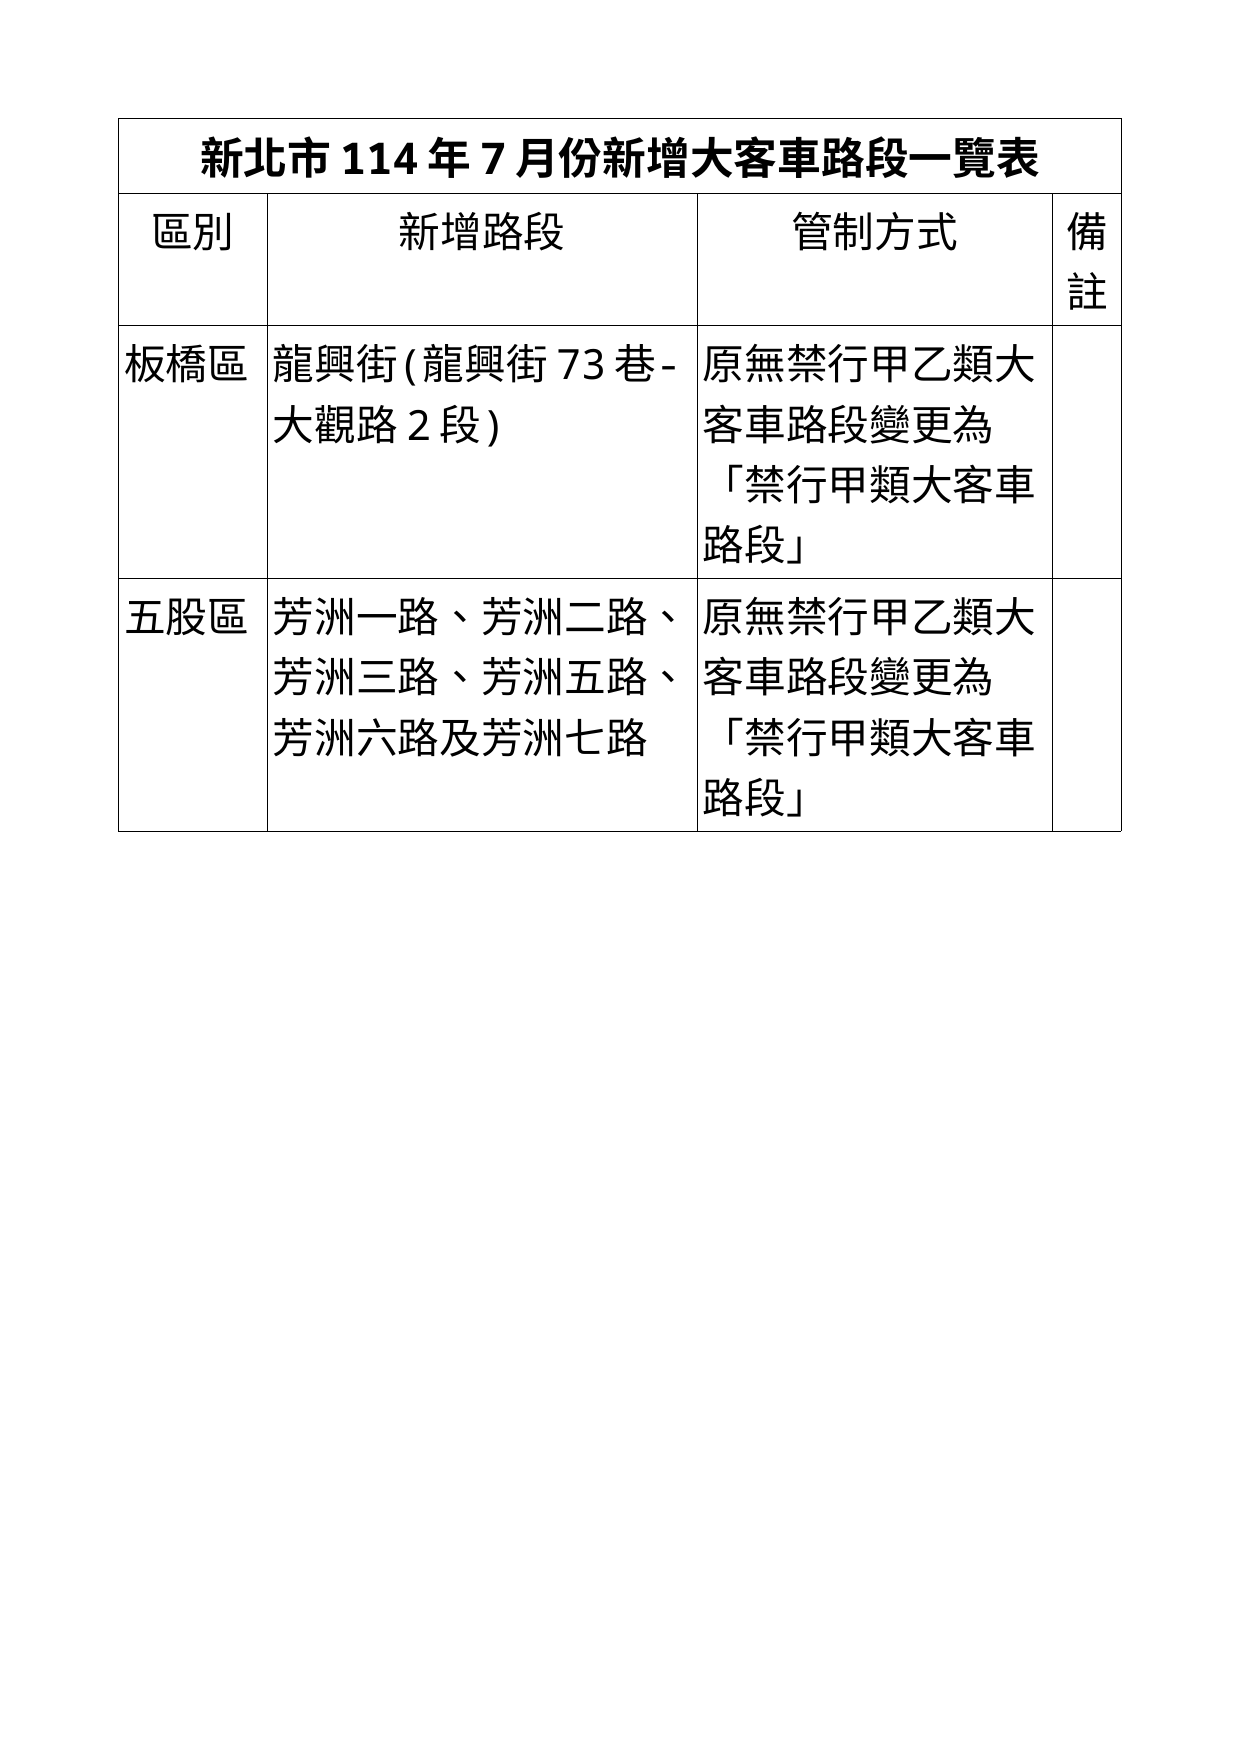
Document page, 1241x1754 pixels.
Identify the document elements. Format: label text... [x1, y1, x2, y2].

table_cell [1053, 326, 1121, 578]
table_cell 區別 [119, 194, 267, 325]
table_cell 芳洲一路、芳洲二路、芳洲三路、芳洲五路、芳洲六路及芳洲七路 [268, 579, 697, 831]
table_cell 原無禁行甲乙類大客車路段變更為「禁行甲類大客車路段」 [698, 326, 1052, 578]
table_cell 備註 [1053, 194, 1121, 325]
table_cell 五股區 [119, 579, 267, 831]
table_cell 原無禁行甲乙類大客車路段變更為「禁行甲類大客車路段」 [698, 579, 1052, 831]
table_header 新北市114年7月份新增大客車路段一覽表 [119, 119, 1121, 193]
table_cell 龍興街(龍興街73巷-大觀路2段) [268, 326, 697, 578]
table_cell [1053, 579, 1121, 831]
table_cell 管制方式 [698, 194, 1052, 325]
table_cell 新增路段 [268, 194, 697, 325]
table_cell 板橋區 [119, 326, 267, 578]
